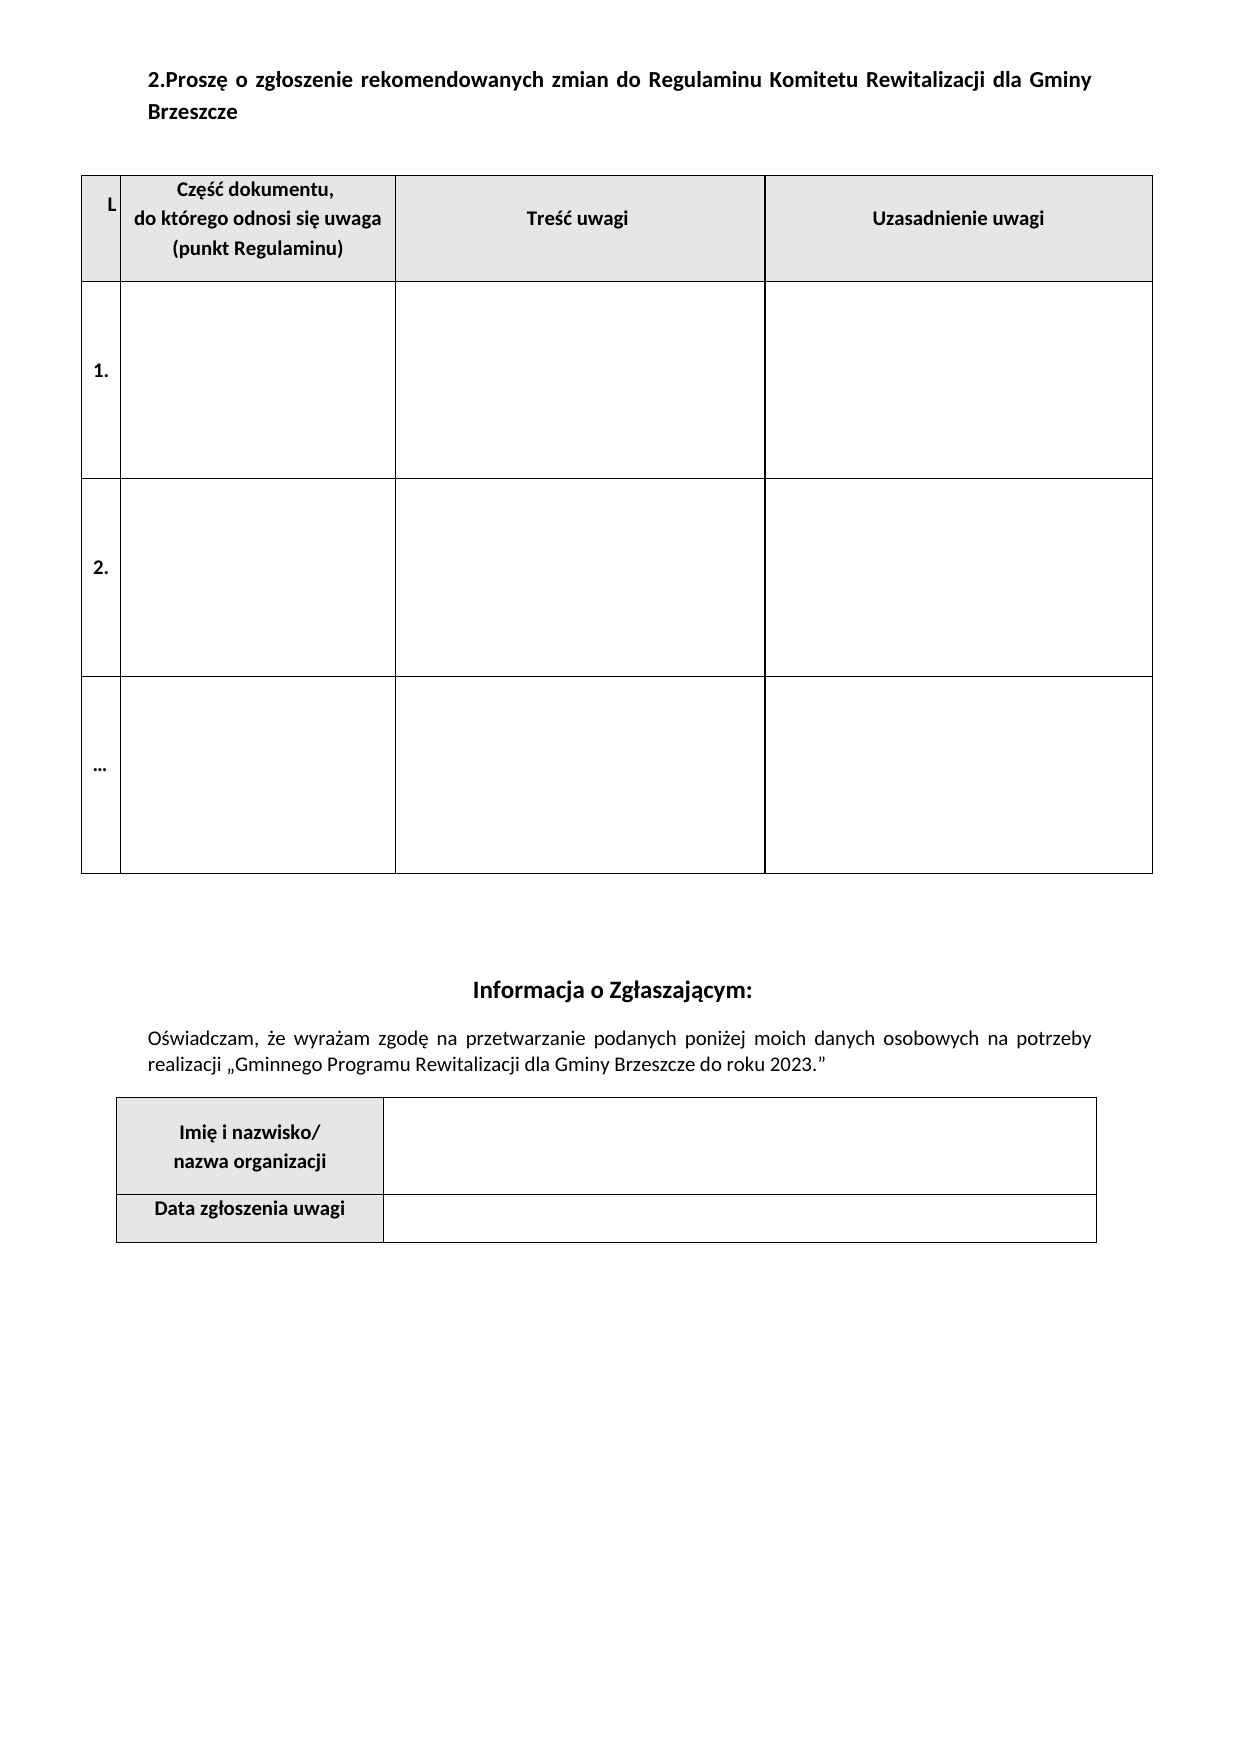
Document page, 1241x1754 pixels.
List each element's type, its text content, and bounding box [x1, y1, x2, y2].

text 2.Proszę o zgłoszenie rekomendowanych zmian do Regulaminu Komitetu Rewitalizacji dla Gminy Brzeszcze [148, 33, 1093, 125]
table_cell [121, 479, 395, 676]
table_cell [766, 282, 1152, 478]
table_cell [766, 677, 1152, 873]
table_cell 2. [82, 479, 120, 676]
table_cell Data zgłoszenia uwagi [117, 1195, 383, 1242]
table_header [384, 1098, 1096, 1194]
table_header Imię i nazwisko/ nazwa organizacji [117, 1098, 383, 1194]
table_header Treść uwagi [396, 176, 764, 281]
table_cell [121, 677, 395, 873]
table_header Uzasadnienie uwagi [766, 176, 1152, 281]
table_cell … [82, 677, 120, 873]
table_cell [396, 479, 764, 676]
text Informacja o Zgłaszającym: [148, 974, 1093, 1004]
table_cell [121, 282, 395, 478]
table_cell [396, 677, 764, 873]
table_header Lp [82, 176, 120, 281]
table_cell 1. [82, 282, 120, 478]
table_cell [384, 1195, 1096, 1242]
table_cell [766, 479, 1152, 676]
text Oświadczam, że wyrażam zgodę na przetwarzanie podanych poniżej moich danych osobowych na potrzeby realizacji „Gminnego Programu Rewitalizacji dla Gminy Brzeszcze do roku 2023.” [148, 1025, 1093, 1076]
table_header Część dokumentu, do którego odnosi się uwaga (punkt Regulaminu) [121, 176, 395, 281]
table_cell [396, 282, 764, 478]
